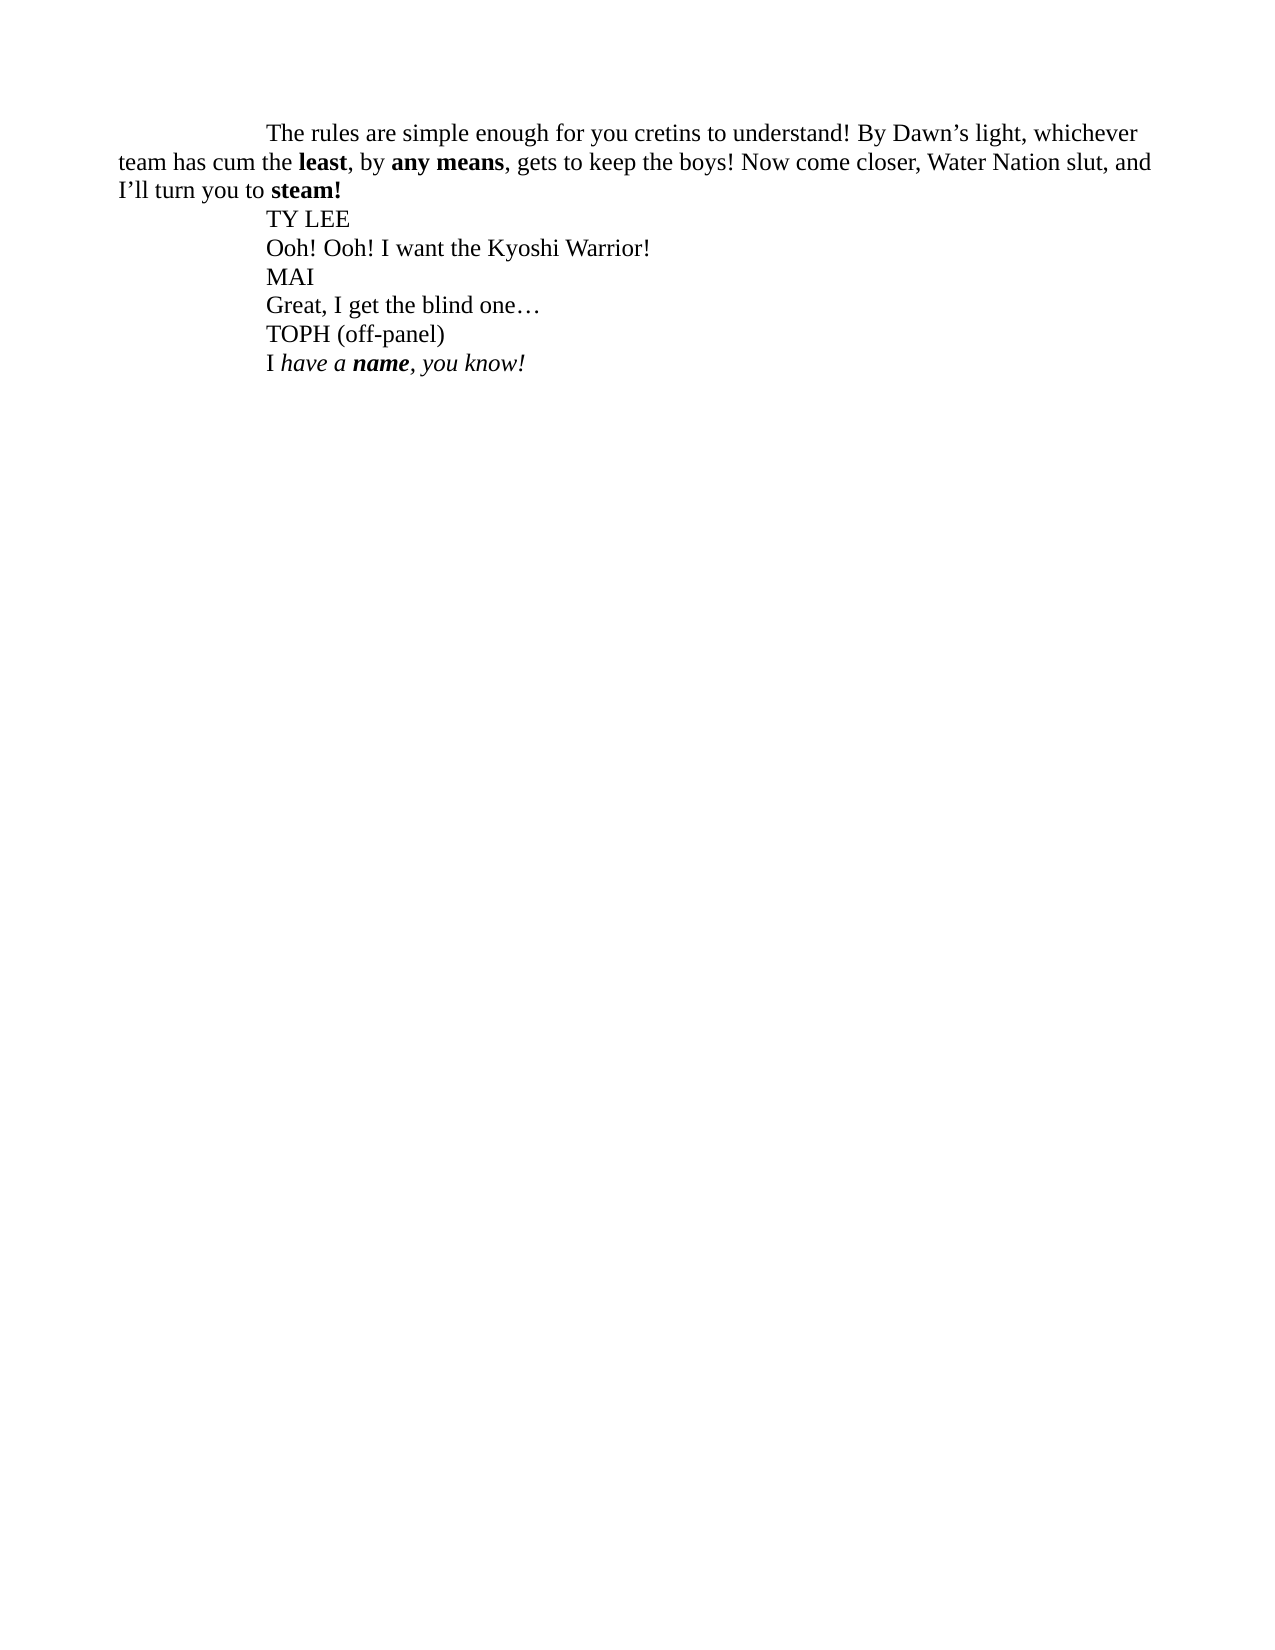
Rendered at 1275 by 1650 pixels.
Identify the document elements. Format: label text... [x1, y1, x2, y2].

text Ooh! Ooh! I want the Kyoshi Warrior! [118, 233, 1157, 262]
text MAI [118, 262, 1157, 291]
text The rules are simple enough for you cretins to understand! By Dawn’s light, whichever team has cum the least, by any means, gets to keep the boys! Now come closer, Water Nation slut, and I’ll turn you to steam! [118, 118, 1157, 204]
text TY LEE [118, 204, 1157, 233]
text I have a name, you know! [118, 348, 1157, 377]
text Great, I get the blind one… [118, 291, 1157, 319]
text TOPH (off-panel) [118, 319, 1157, 348]
